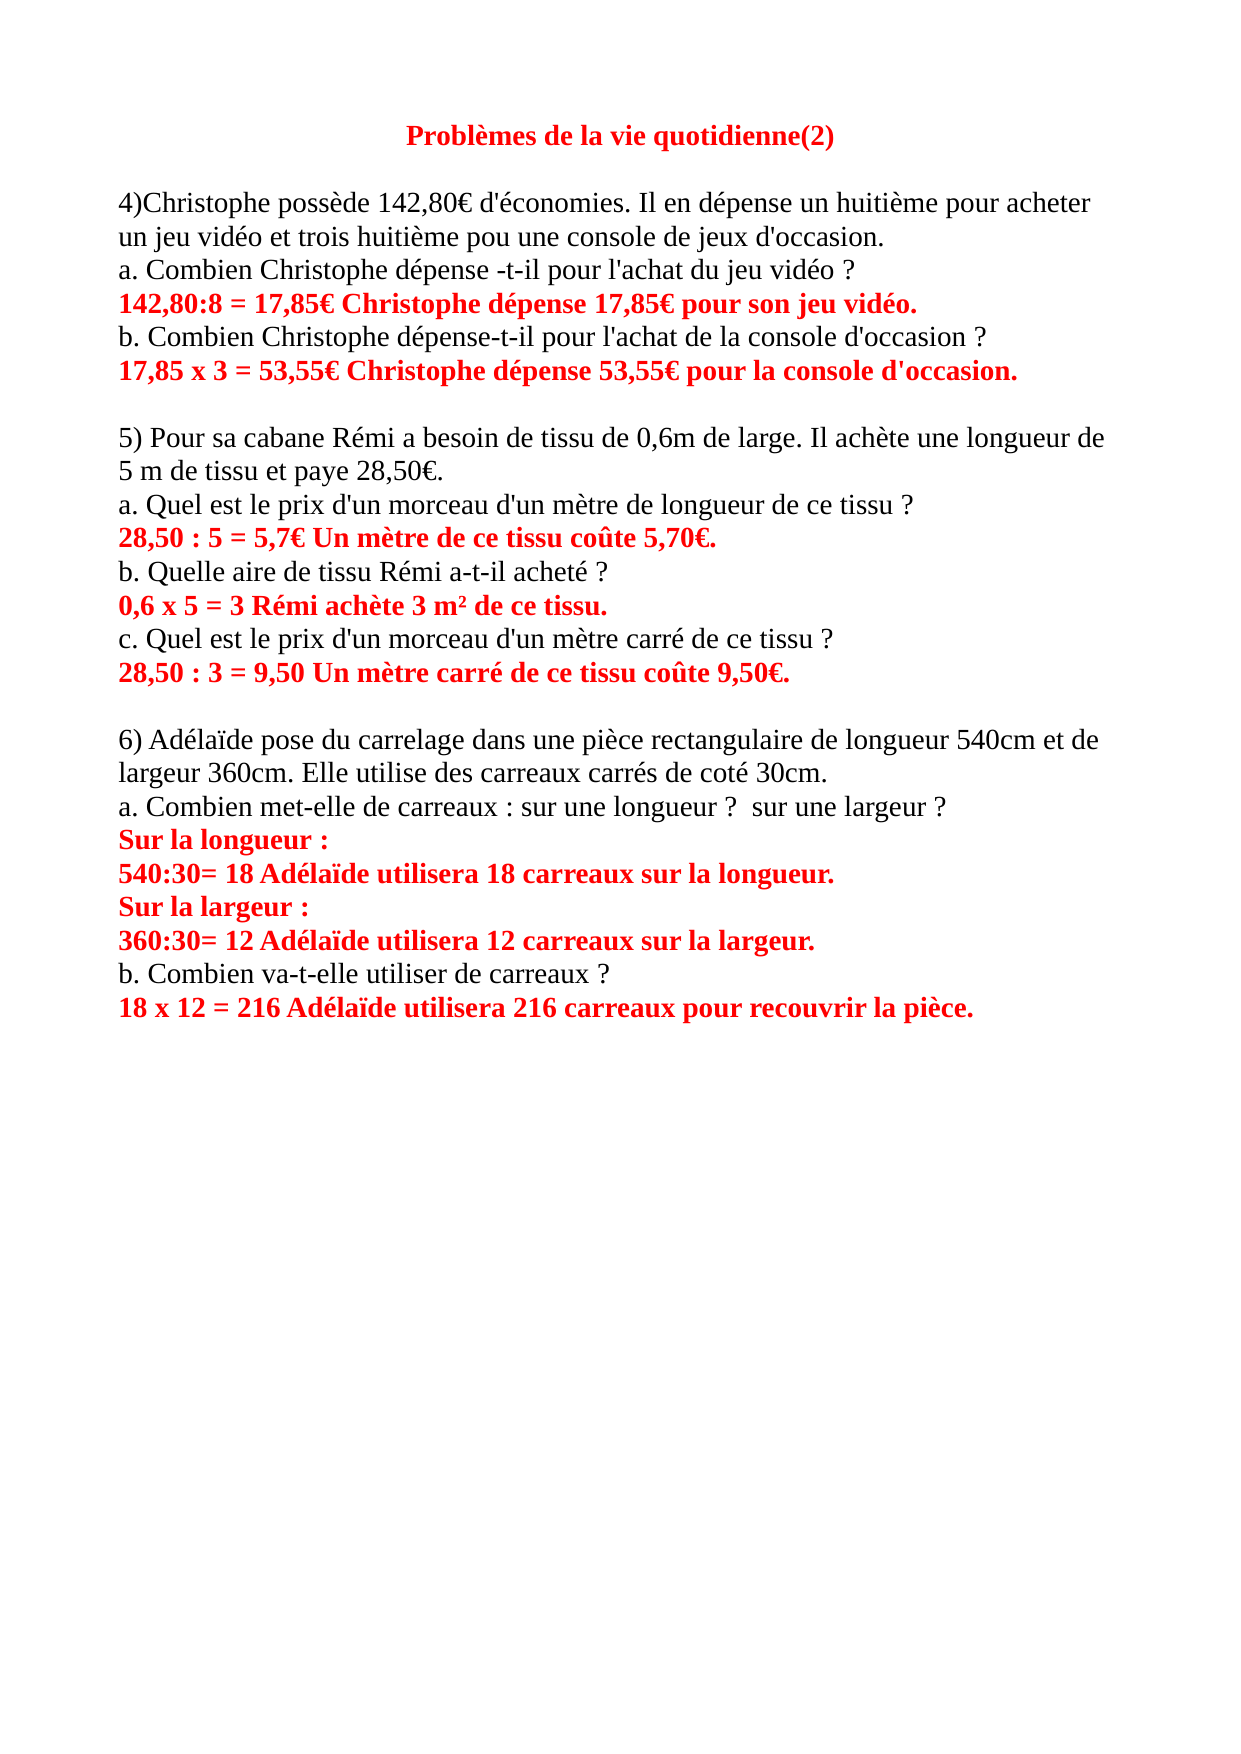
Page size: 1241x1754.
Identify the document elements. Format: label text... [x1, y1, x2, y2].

text b. Combien Christophe dépense-t-il pour l'achat de la console d'occasion ? [118, 319, 1122, 353]
text 360:30= 12 Adélaïde utilisera 12 carreaux sur la largeur. [118, 923, 1122, 957]
text 28,50 : 3 = 9,50 Un mètre carré de ce tissu coûte 9,50€. [118, 655, 1122, 688]
text a. Combien met-elle de carreaux : sur une longueur ? sur une largeur ? [118, 789, 1122, 822]
text 18 x 12 = 216 Adélaïde utilisera 216 carreaux pour recouvrir la pièce. [118, 990, 1122, 1024]
text 142,80:8 = 17,85€ Christophe dépense 17,85€ pour son jeu vidéo. [118, 286, 1122, 319]
text 540:30= 18 Adélaïde utilisera 18 carreaux sur la longueur. [118, 856, 1122, 889]
text 17,85 x 3 = 53,55€ Christophe dépense 53,55€ pour la console d'occasion. [118, 353, 1122, 386]
text Sur la largeur : [118, 889, 1122, 923]
text a. Combien Christophe dépense -t-il pour l'achat du jeu vidéo ? [118, 252, 1122, 286]
text 5) Pour sa cabane Rémi a besoin de tissu de 0,6m de large. Il achète une longueur de 5 m de tissu et paye 28,50€. [118, 420, 1122, 487]
text Problèmes de la vie quotidienne(2) [118, 118, 1122, 152]
text 4)Christophe possède 142,80€ d'économies. Il en dépense un huitième pour acheter un jeu vidéo et trois huitième pou une console de jeux d'occasion. [118, 185, 1122, 252]
text 28,50 : 5 = 5,7€ Un mètre de ce tissu coûte 5,70€. [118, 521, 1122, 554]
text b. Quelle aire de tissu Rémi a-t-il acheté ? [118, 554, 1122, 588]
text 0,6 x 5 = 3 Rémi achète 3 m² de ce tissu. [118, 588, 1122, 621]
text b. Combien va-t-elle utiliser de carreaux ? [118, 957, 1122, 990]
text Sur la longueur : [118, 822, 1122, 856]
text c. Quel est le prix d'un morceau d'un mètre carré de ce tissu ? [118, 621, 1122, 655]
text 6) Adélaïde pose du carrelage dans une pièce rectangulaire de longueur 540cm et de largeur 360cm. Elle utilise des carreaux carrés de coté 30cm. [118, 722, 1122, 789]
text a. Quel est le prix d'un morceau d'un mètre de longueur de ce tissu ? [118, 487, 1122, 521]
